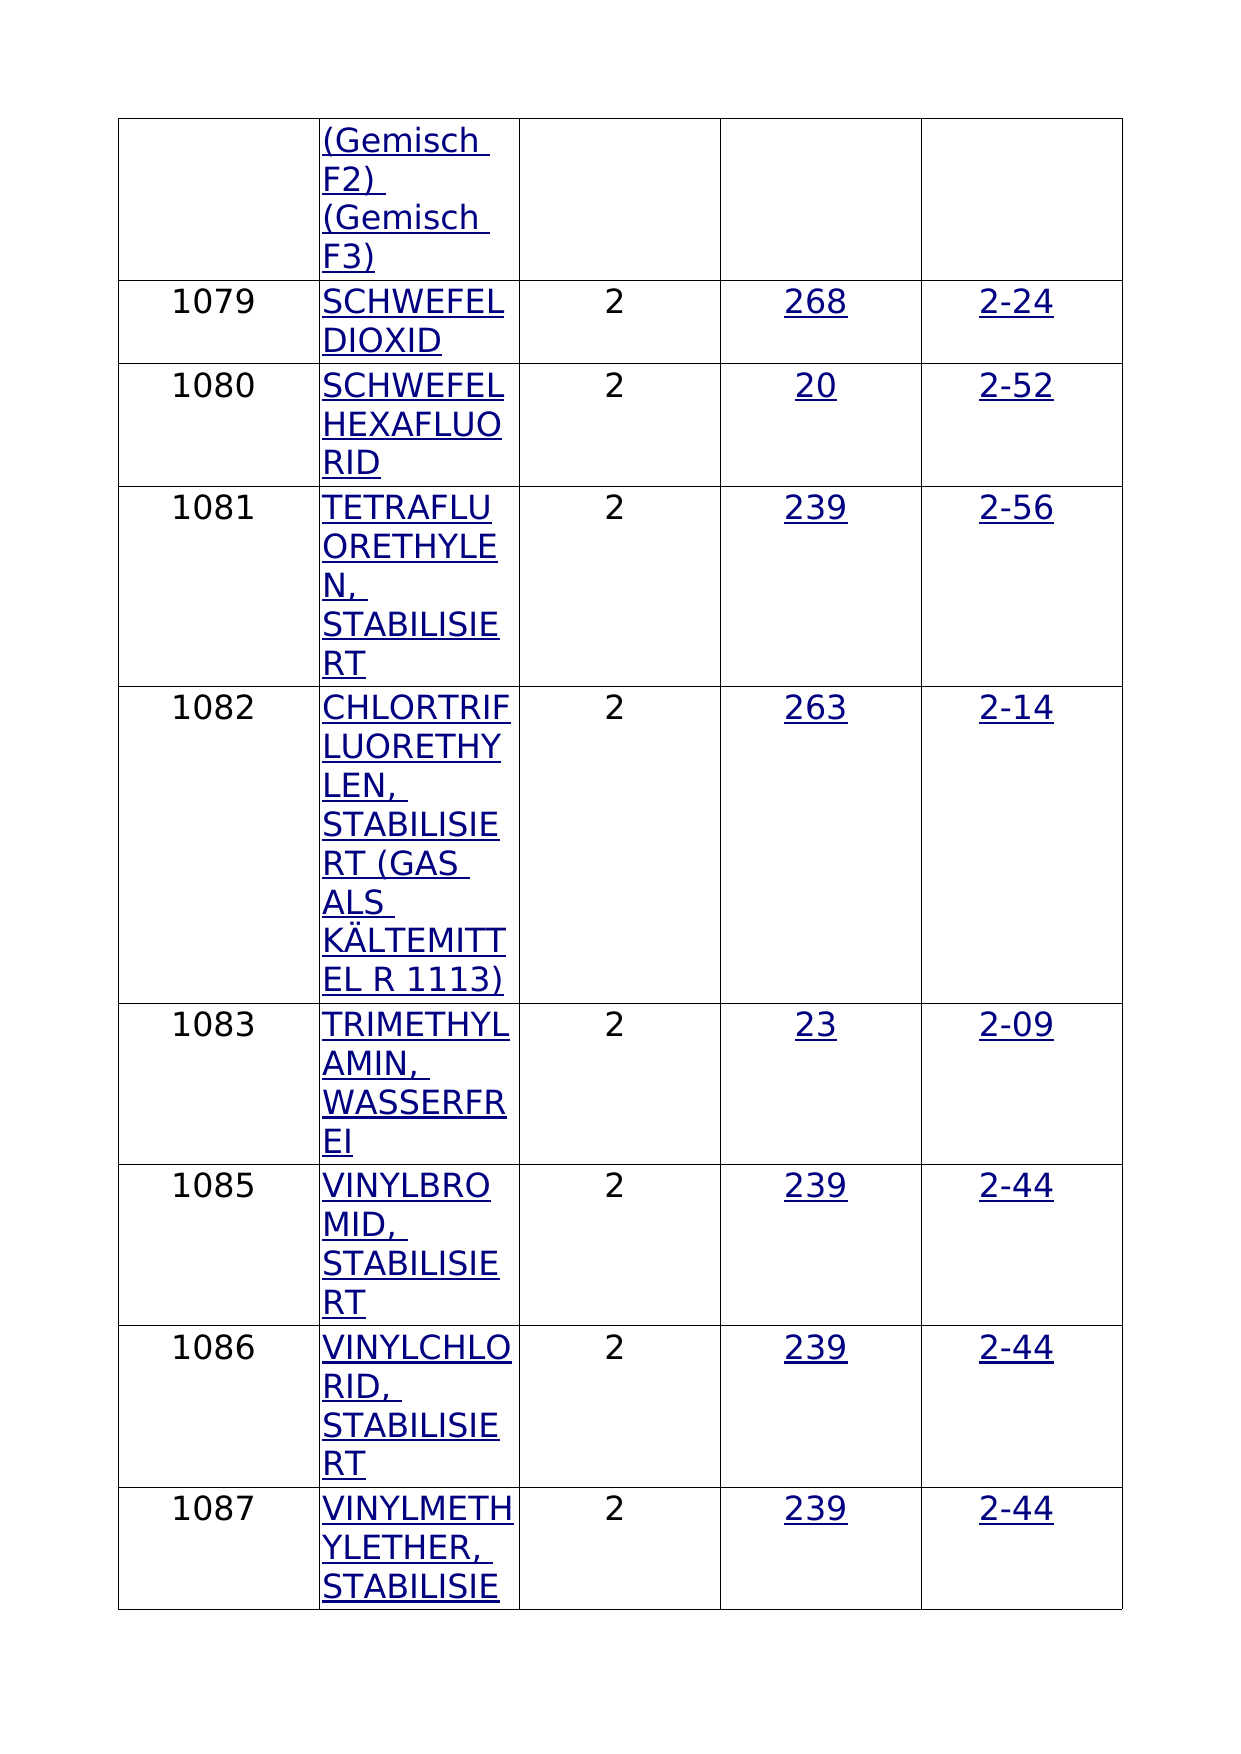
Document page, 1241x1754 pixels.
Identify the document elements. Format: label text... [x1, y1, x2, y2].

table_cell 1083 [119, 1004, 319, 1164]
table_cell [922, 119, 1122, 279]
table_cell 263 [721, 687, 921, 1003]
table_cell 2 [520, 364, 720, 486]
table_cell 2-52 [922, 364, 1122, 486]
table_cell 2 [520, 687, 720, 1003]
table_cell 239 [721, 1326, 921, 1487]
table_cell 239 [721, 1165, 921, 1325]
table_cell [520, 119, 720, 279]
table_cell SCHWEFELDIOXID [320, 281, 519, 363]
table_cell 2-14 [922, 687, 1122, 1003]
table_cell 1087 [119, 1488, 319, 1609]
table_cell TETRAFLUORETHYLEN, STABILISIERT [320, 487, 519, 686]
table_cell (Gemisch F2) (Gemisch F3) [320, 119, 519, 279]
table_cell 268 [721, 281, 921, 363]
table_cell 239 [721, 487, 921, 686]
table_cell 2-24 [922, 281, 1122, 363]
table_cell 2 [520, 1004, 720, 1164]
table_cell 2 [520, 487, 720, 686]
table_cell 20 [721, 364, 921, 486]
table_cell VINYLMETHYLETHER, STABILISIE [320, 1488, 519, 1609]
table_cell 1085 [119, 1165, 319, 1325]
table_cell CHLORTRIFLUORETHYLEN, STABILISIERT (GAS ALS KÄLTEMITTEL R 1113) [320, 687, 519, 1003]
table_cell 2 [520, 281, 720, 363]
table_cell 1080 [119, 364, 319, 486]
table_cell 2 [520, 1488, 720, 1609]
table_cell 2-56 [922, 487, 1122, 686]
table_cell 2 [520, 1326, 720, 1487]
table_cell 1081 [119, 487, 319, 686]
table_cell 2-09 [922, 1004, 1122, 1164]
table_cell 23 [721, 1004, 921, 1164]
table_cell 1082 [119, 687, 319, 1003]
table_cell 2-44 [922, 1326, 1122, 1487]
table_cell VINYLCHLORID, STABILISIERT [320, 1326, 519, 1487]
table_cell 239 [721, 1488, 921, 1609]
table_cell 1086 [119, 1326, 319, 1487]
table_cell [119, 119, 319, 279]
table_cell 2 [520, 1165, 720, 1325]
table_cell SCHWEFELHEXAFLUORID [320, 364, 519, 486]
table_cell 1079 [119, 281, 319, 363]
table_cell 2-44 [922, 1488, 1122, 1609]
table_cell 2-44 [922, 1165, 1122, 1325]
table_cell [721, 119, 921, 279]
table_cell VINYLBROMID, STABILISIERT [320, 1165, 519, 1325]
table_cell TRIMETHYLAMIN, WASSERFREI [320, 1004, 519, 1164]
